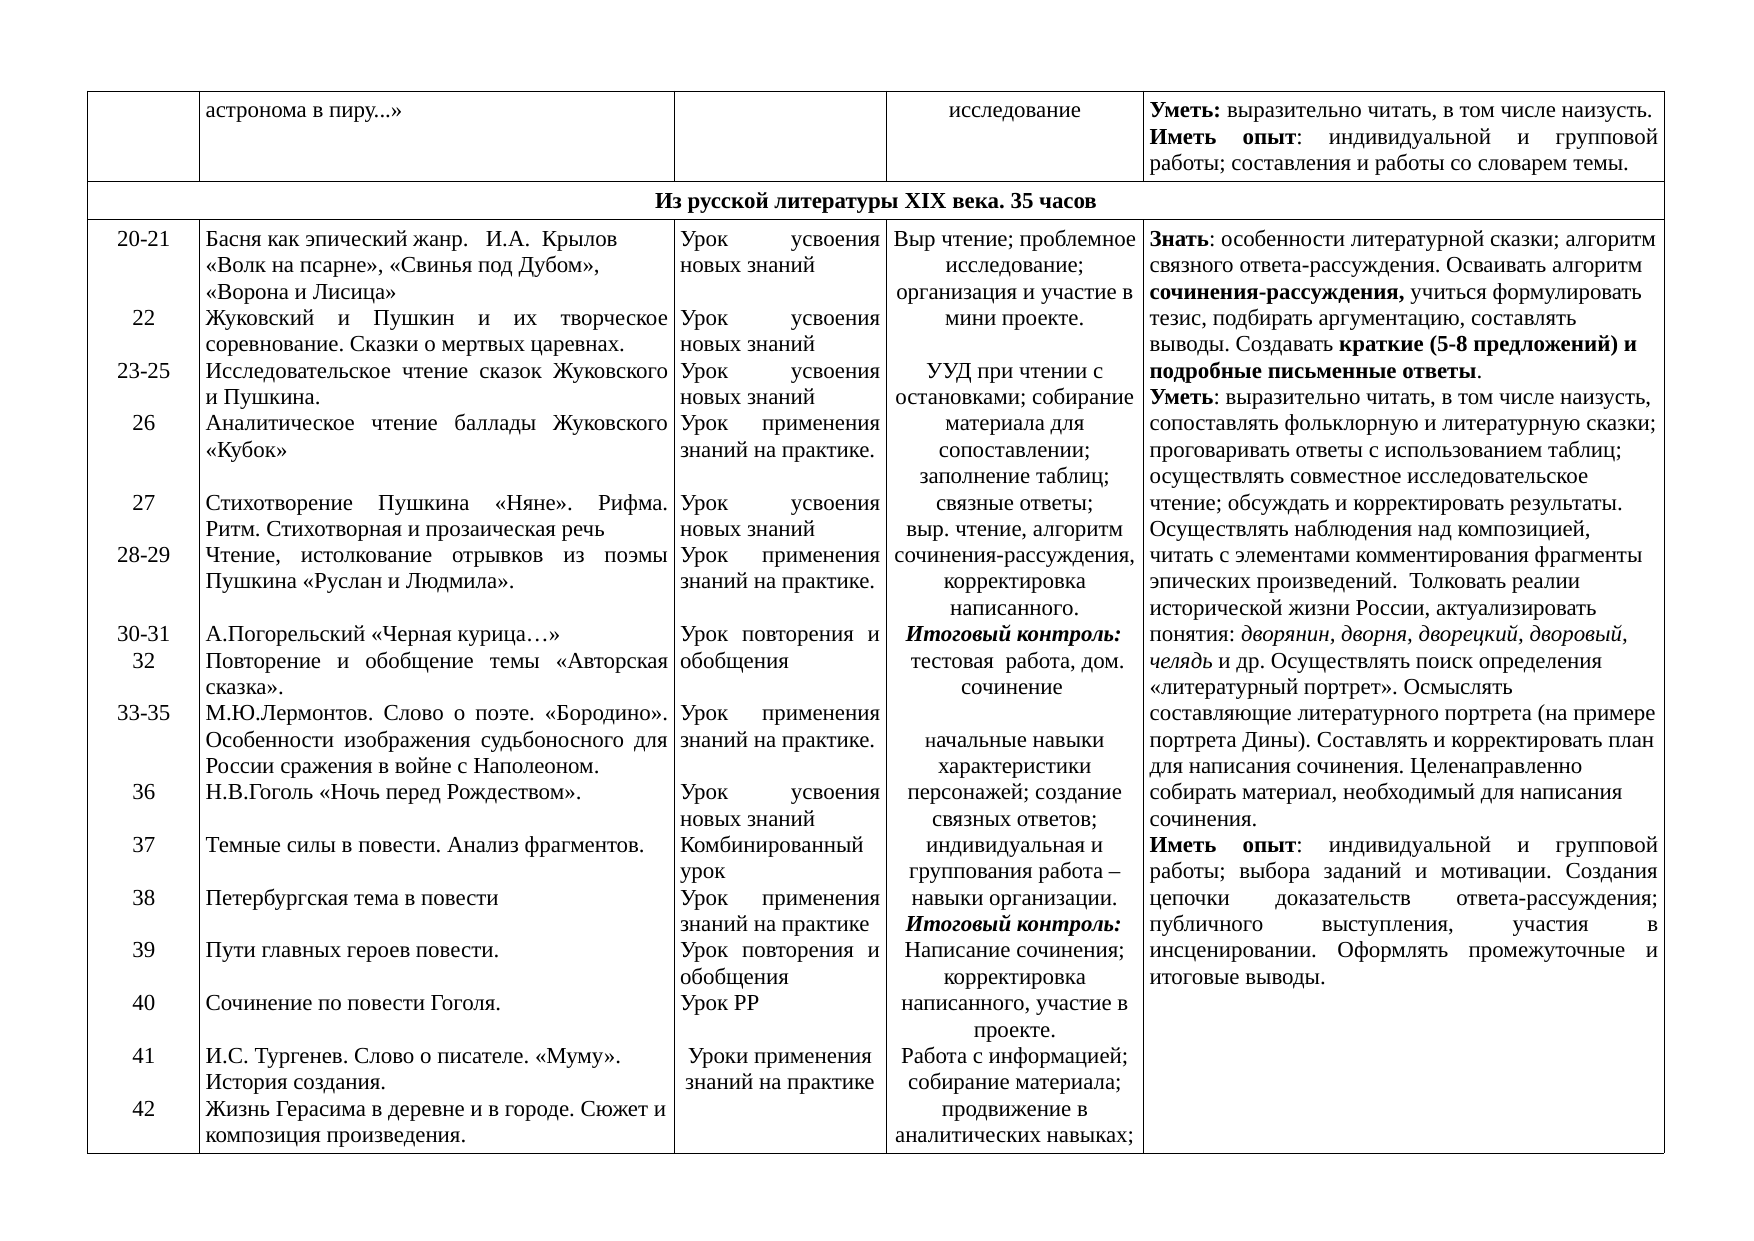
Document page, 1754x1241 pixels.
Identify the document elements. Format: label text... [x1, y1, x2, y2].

table_cell Знать: особенности литературной сказки; алгоритм связного ответа-рассуждения. Осваивать алгоритм сочинения-рассуждения, учиться формулировать тезис, подбирать аргументацию, составлять выводы. Создавать краткие (5-8 предложений) и подробные письменные ответы. Уметь: выразительно читать, в том числе наизусть, сопоставлять фольклорную и литературную сказки; проговаривать ответы с использованием таблиц; осуществлять совместное исследовательское чтение; обсуждать и корректировать результаты. Осуществлять наблюдения над композицией, читать с элементами комментирования фрагменты эпических произведений. Толковать реалии исторической жизни России, актуализировать понятия: дворянин, дворня, дворецкий, дворовый, челядь и др. Осуществлять поиск определения «литературный портрет». Осмыслять составляющие литературного портрета (на примере портрета Дины). Составлять и корректировать план для написания сочинения. Целенаправленно собирать материал, необходимый для написания сочинения. Иметь опыт: индивидуальной и групповой работы; выбора заданий и мотивации. Создания цепочки доказательств ответа-рассуждения; публичного выступления, участия в инсценировании. Оформлять промежуточные и итоговые выводы. [1144, 220, 1664, 1153]
table_cell [675, 92, 886, 181]
table_cell астронома в пиру...» [200, 92, 674, 181]
table_cell Басня как эпический жанр. И.А. Крылов «Волк на псарне», «Свинья под Дубом», «Ворона и Лисица» Жуковский и Пушкин и их творческое соревнование. Сказки о мертвых царевнах. Исследовательское чтение сказок Жуковского и Пушкина. Аналитическое чтение баллады Жуковского «Кубок» Стихотворение Пушкина «Няне». Рифма. Ритм. Стихотворная и прозаическая речь Чтение, истолкование отрывков из поэмы Пушкина «Руслан и Людмила». А.Погорельский «Черная курица…» Повторение и обобщение темы «Авторская сказка». М.Ю.Лермонтов. Слово о поэте. «Бородино». Особенности изображения судьбоносного для России сражения в войне с Наполеоном. Н.В.Гоголь «Ночь перед Рождеством». Темные силы в повести. Анализ фрагментов. Петербургская тема в повести Пути главных героев повести. Сочинение по повести Гоголя. И.С. Тургенев. Слово о писателе. «Муму». История создания. Жизнь Герасима в деревне и в городе. Сюжет и композиция произведения. [200, 220, 674, 1153]
table_cell Уметь: выразительно читать, в том числе наизусть. Иметь опыт: индивидуальной и групповой работы; составления и работы со словарем темы. [1144, 92, 1664, 181]
table_cell Из русской литературы XIX века. 35 часов [88, 182, 1664, 219]
table_cell исследование [887, 92, 1143, 181]
table_cell 20-21 22 23-25 26 27 28-29 30-31 32 33-35 36 37 38 39 40 41 42 [88, 220, 199, 1153]
table_cell Урок усвоения новых знаний Урок усвоения новых знаний Урок усвоения новых знаний Урок применения знаний на практике. Урок усвоения новых знаний Урок применения знаний на практике. Урок повторения и обобщения Урок применения знаний на практике. Урок усвоения новых знаний Комбинированный урок Урок применения знаний на практике Урок повторения и обобщения Урок РР Уроки применения знаний на практике [675, 220, 886, 1153]
table_cell [88, 92, 199, 181]
table_cell Выр чтение; проблемное исследование; организация и участие в мини проекте. УУД при чтении с остановками; собирание материала для сопоставлении; заполнение таблиц; связные ответы; выр. чтение, алгоритм сочинения-рассуждения, корректировка написанного. Итоговый контроль: тестовая работа, дом. сочинение начальные навыки характеристики персонажей; создание связных ответов; индивидуальная и группования работа – навыки организации. Итоговый контроль: Написание сочинения; корректировка написанного, участие в проекте. Работа с информацией; собирание материала; продвижение в аналитических навыках; [887, 220, 1143, 1153]
